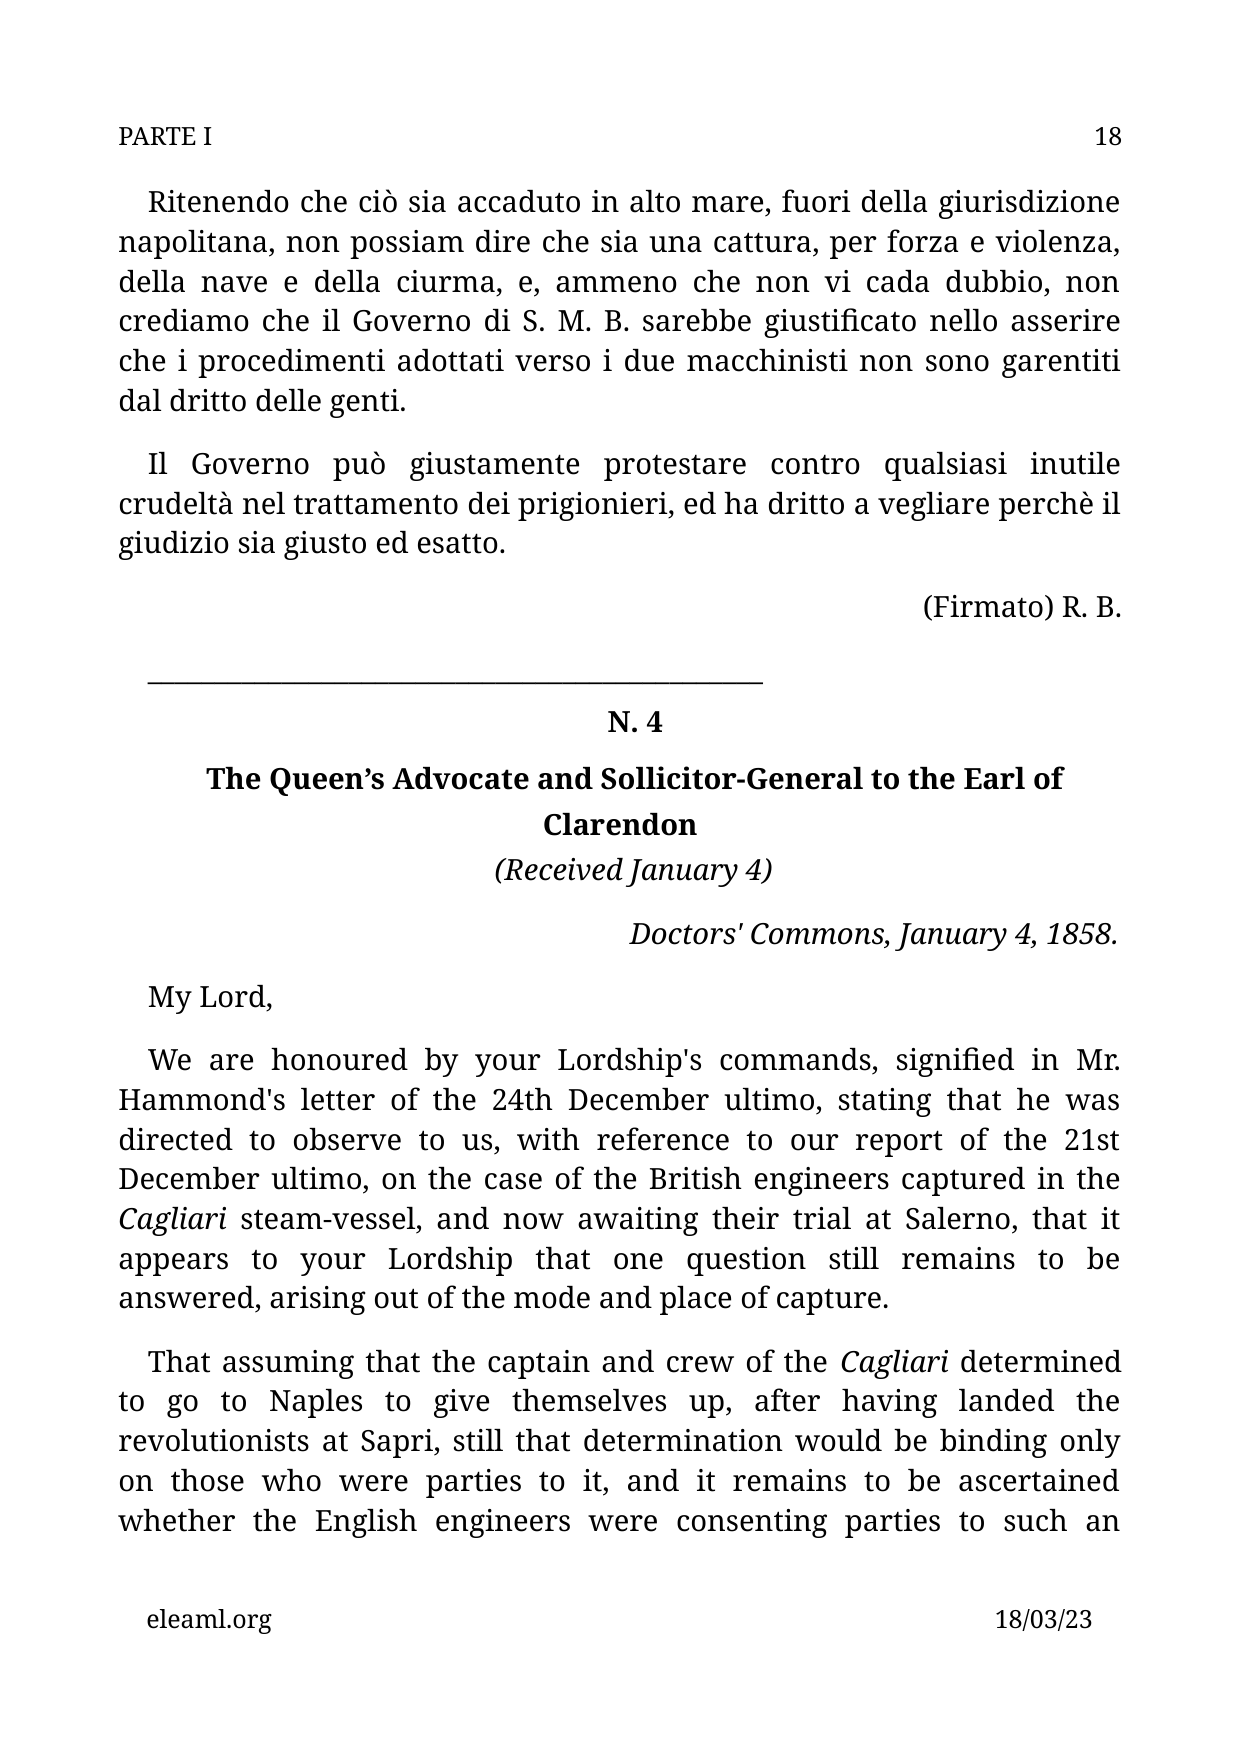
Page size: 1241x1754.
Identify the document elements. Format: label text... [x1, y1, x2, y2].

text My Lord, [118, 976, 1122, 1016]
text (Received January 4) [118, 849, 1122, 889]
text Ritenendo che ciò sia accaduto in alto mare, fuori della giurisdizione napolitana, non possiam dire che sia una cattura, per forza e violenza, della nave e della ciurma, e, ammeno che non vi cada dubbio, non crediamo che il Governo di S. M. B. sarebbe giustificato nello asserire che i procedimenti adottati verso i due macchinisti non sono garentiti dal dritto delle genti. [118, 182, 1122, 420]
text We are honoured by your Lordship's commands, signified in Mr. Hammond's letter of the 24th December ultimo, stating that he was directed to observe to us, with reference to our report of the 21st December ultimo, on the case of the British engineers captured in the Cagliari steam-vessel, and now awaiting their trial at Salerno, that it appears to your Lordship that one question still remains to be answered, arising out of the mode and place of capture. [118, 1039, 1122, 1317]
text That assuming that the captain and crew of the Cagliari determined to go to Naples to give themselves up, after having landed the revolutionists at Sapri, still that determination would be binding only on those who were parties to it, and it remains to be ascertained whether the English engineers were consenting parties to such an [118, 1341, 1122, 1539]
text (Firmato) R. B. [118, 586, 1122, 626]
subtitle N. 4 [118, 701, 1122, 741]
text ______________________________________________ [118, 649, 1122, 689]
subtitle The Queen’s Advocate and Sollicitor-General to the Earl of Clarendon [118, 758, 1122, 844]
text Doctors' Commons, January 4, 1858. [118, 913, 1122, 953]
text Il Governo può giustamente protestare contro qualsiasi inutile crudeltà nel trattamento dei prigionieri, ed ha dritto a vegliare perchè il giudizio sia giusto ed esatto. [118, 443, 1122, 562]
